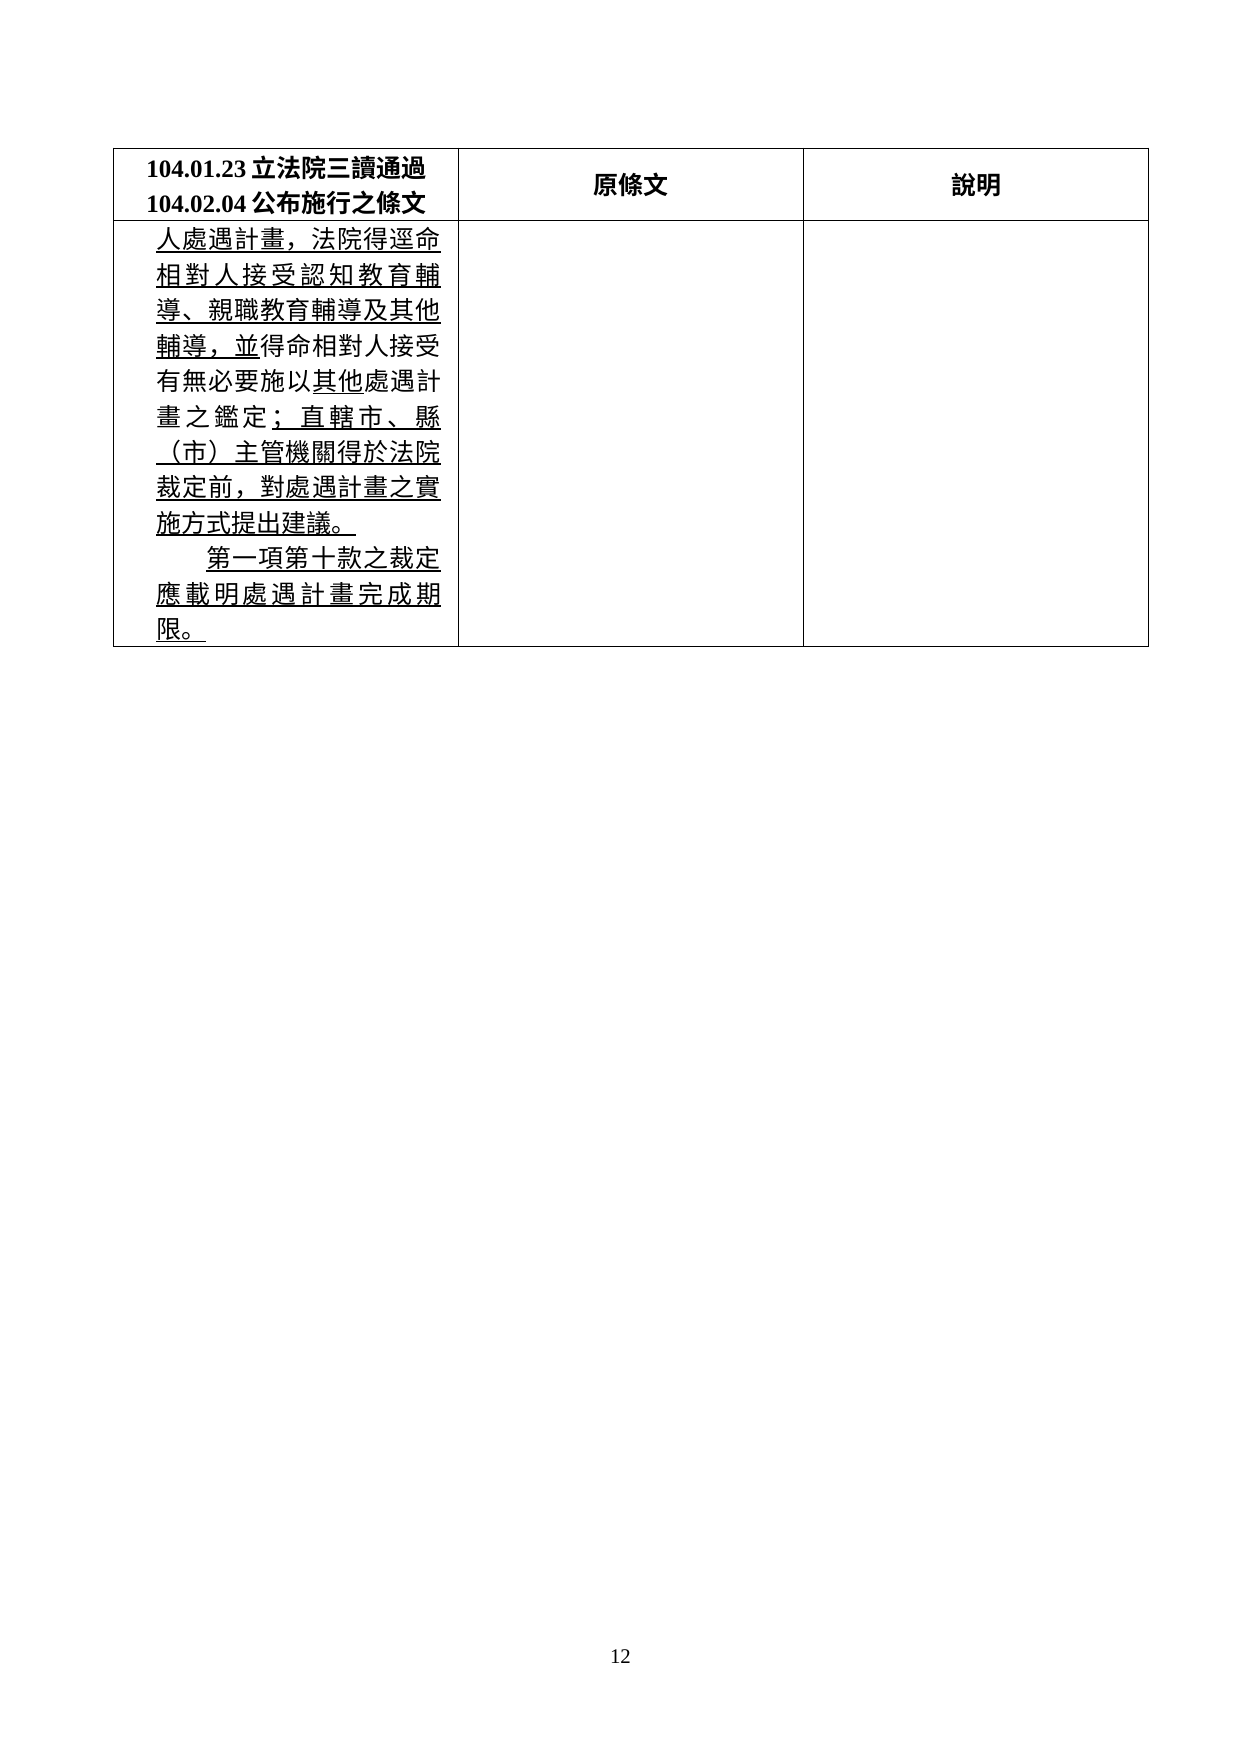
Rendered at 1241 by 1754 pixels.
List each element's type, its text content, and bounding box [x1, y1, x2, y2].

table_header 原條文 [459, 149, 803, 219]
table_cell [804, 221, 1148, 646]
table_cell [459, 221, 803, 646]
table_header 說明 [804, 149, 1148, 219]
table_header 104.01.23立法院三讀通過 104.02.04公布施行之條文 [114, 149, 458, 219]
table_cell 人處遇計畫，法院得逕命相對人接受認知教育輔導、親職教育輔導及其他輔導，並得命相對人接受有無必要施以其他處遇計畫之鑑定；直轄市、縣（市）主管機關得於法院裁定前，對處遇計畫之實施方式提出建議。 第一項第十款之裁定應載明處遇計畫完成期限。 [114, 221, 458, 646]
